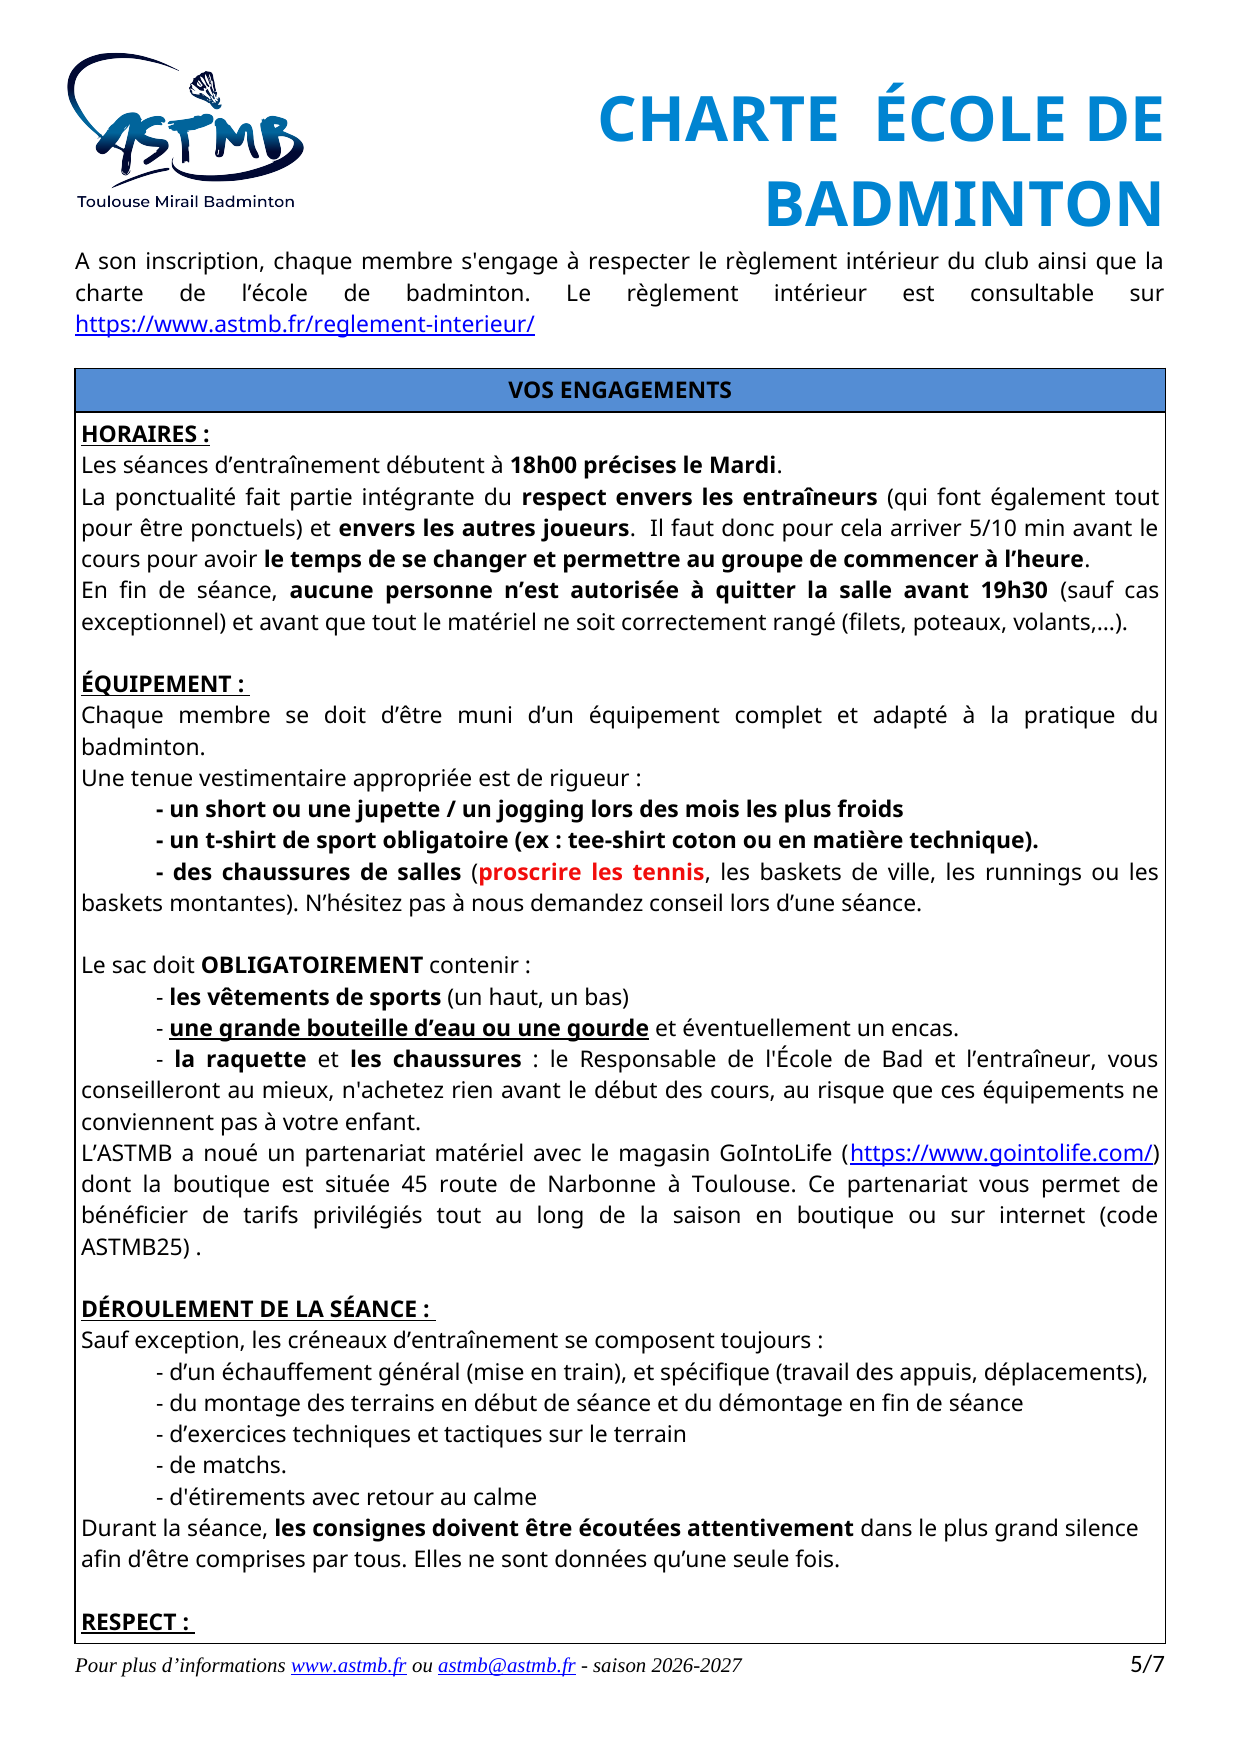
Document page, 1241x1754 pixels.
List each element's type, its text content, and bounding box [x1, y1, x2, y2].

table_cell HORAIRES : Les séances d’entraînement débutent à 18h00 précises le Mardi. La ponctualité fait partie intégrante du respect envers les entraîneurs (qui font également tout pour être ponctuels) et envers les autres joueurs. Il faut donc pour cela arriver 5/10 min avant le cours pour avoir le temps de se changer et permettre au groupe de commencer à l’heure. En fin de séance, aucune personne n’est autorisée à quitter la salle avant 19h30 (sauf cas exceptionnel) et avant que tout le matériel ne soit correctement rangé (filets, poteaux, volants,…). ÉQUIPEMENT : Chaque membre se doit d’être muni d’un équipement complet et adapté à la pratique du badminton. Une tenue vestimentaire appropriée est de rigueur : - un short ou une jupette / un jogging lors des mois les plus froids - un t-shirt de sport obligatoire (ex : tee-shirt coton ou en matière technique). - des chaussures de salles (proscrire les tennis, les baskets de ville, les runnings ou les baskets montantes). N’hésitez pas à nous demandez conseil lors d’une séance. Le sac doit OBLIGATOIREMENT contenir : - les vêtements de sports (un haut, un bas) - une grande bouteille d’eau ou une gourde et éventuellement un encas. - la raquette et les chaussures : le Responsable de l'École de Bad et l’entraîneur, vous conseilleront au mieux, n'achetez rien avant le début des cours, au risque que ces équipements ne conviennent pas à votre enfant. L’ASTMB a noué un partenariat matériel avec le magasin GoIntoLife (https://www.gointolife.com/) dont la boutique est située 45 route de Narbonne à Toulouse. Ce partenariat vous permet de bénéficier de tarifs privilégiés tout au long de la saison en boutique ou sur internet (code ASTMB25) . DÉROULEMENT DE LA SÉANCE : Sauf exception, les créneaux d’entraînement se composent toujours : - d’un échauffement général (mise en train), et spécifique (travail des appuis, déplacements), - du montage des terrains en début de séance et du démontage en fin de séance - d’exercices techniques et tactiques sur le terrain - de matchs. - d'étirements avec retour au calme Durant la séance, les consignes doivent être écoutées attentivement dans le plus grand silence afin d’être comprises par tous. Elles ne sont données qu’une seule fois. RESPECT : [76, 413, 1165, 1643]
text CHARTE ÉCOLE DE [75, 75, 1165, 160]
text A son inscription, chaque membre s'engage à respecter le règlement intérieur du club ainsi que la charte de l’école de badminton. Le règlement intérieur est consultable sur https://www.astmb.fr/reglement-interieur/ [75, 245, 1165, 339]
table_header VOS ENGAGEMENTS [76, 369, 1165, 411]
picture [47, 46, 324, 218]
text BADMINTON [75, 160, 1165, 245]
